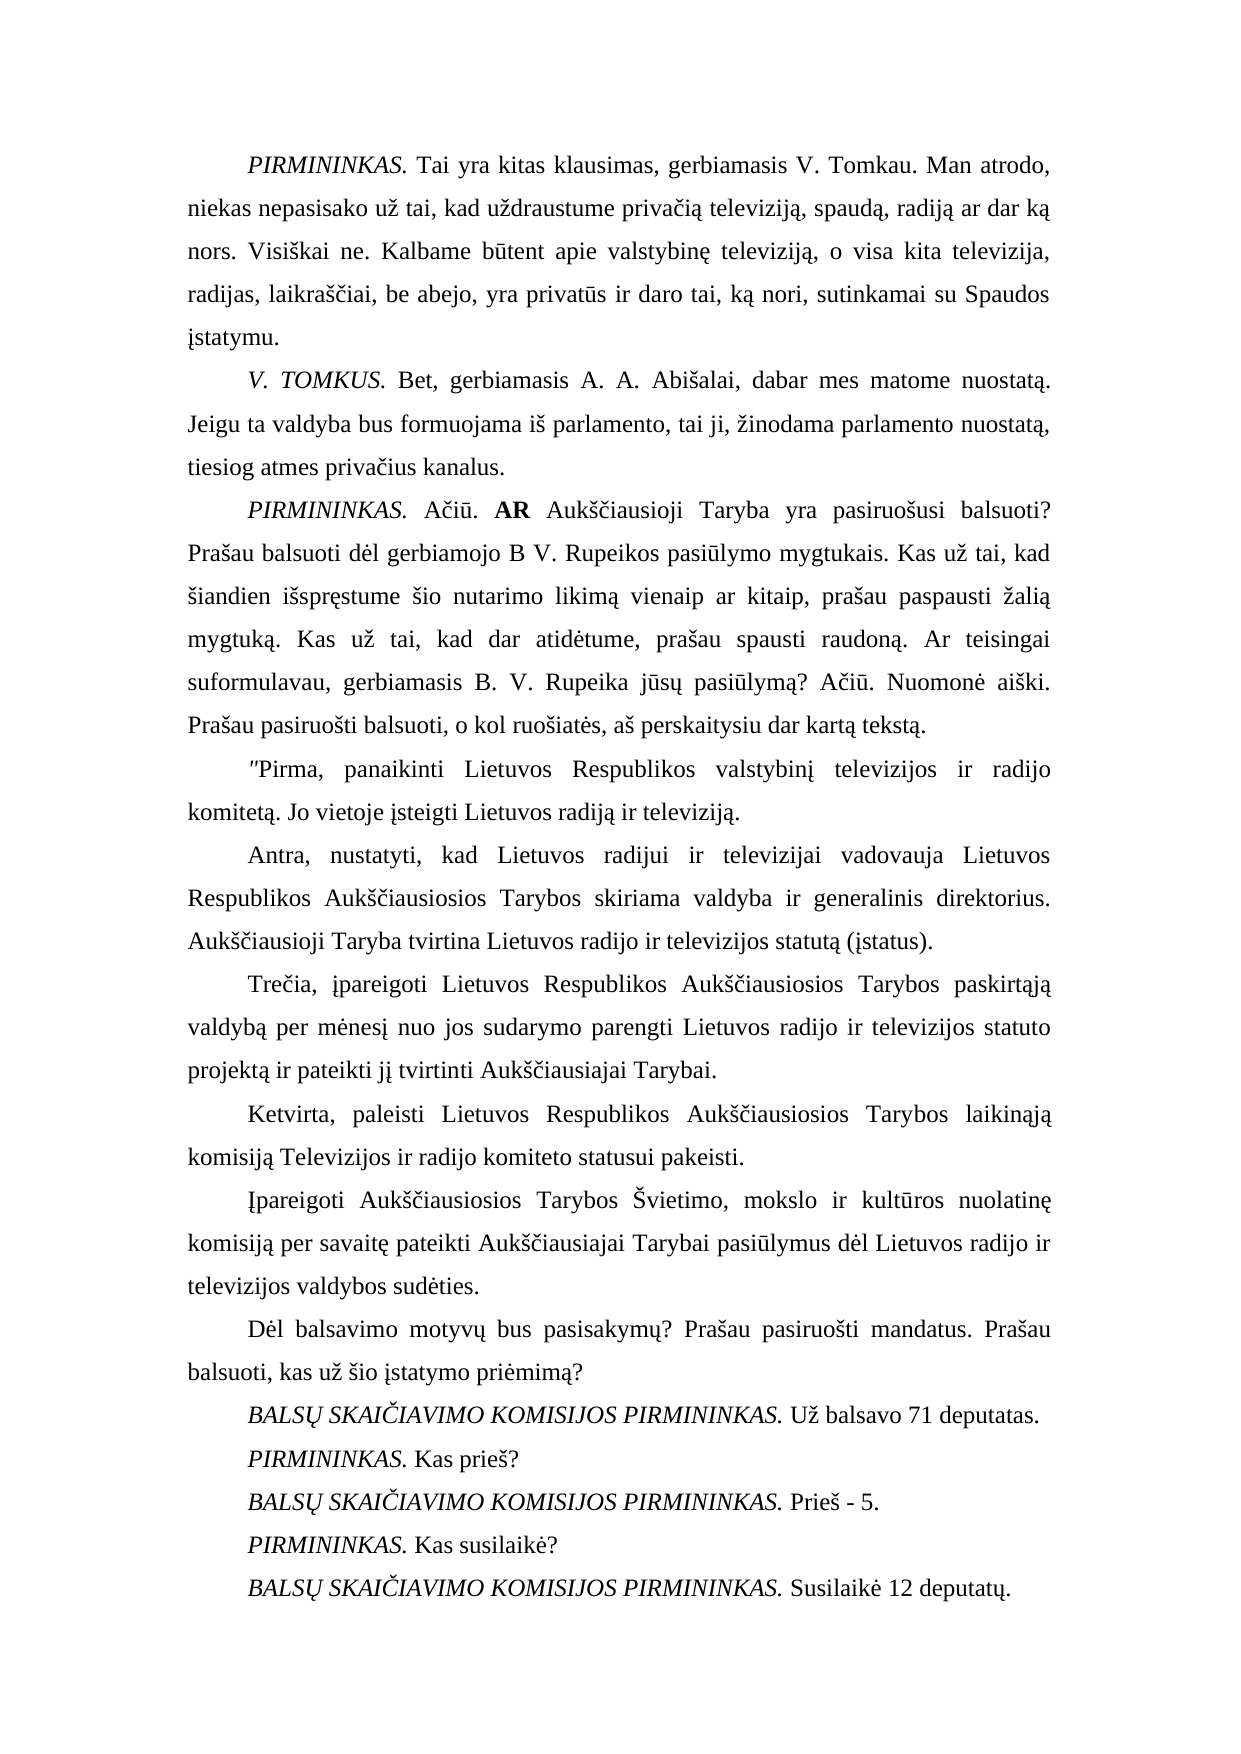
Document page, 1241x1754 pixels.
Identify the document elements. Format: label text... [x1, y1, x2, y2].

text Pirmininkas. Tai yra kitas klausimas, gerbiamasis V. Tomkau. Man atrodo, niekas nepasisako už tai, kad uždraustume privačią televiziją, spaudą, radiją ar dar ką nors. Visiškai ne. Kalbame būtent apie valstybinę televiziją, o visa kita televizija, radijas, laikraščiai, be abejo, yra privatūs ir daro tai, ką nori, sutinkamai su Spaudos įstatymu. [187, 150, 1052, 351]
text Antra, nustatyti, kad Lietuvos radijui ir televizijai vadovauja Lietuvos Respublikos Aukščiausiosios Tarybos skiriama valdyba ir generalinis direktorius. Aukščiausioji Taryba tvirtina Lietuvos radijo ir televizijos statutą (įstatus). [187, 840, 1052, 955]
text Pirmininkas. Kas prieš? [187, 1444, 1052, 1472]
text Pirmininkas. Kas susilaikė? [187, 1530, 1052, 1559]
text Įpareigoti Aukščiausiosios Tarybos Švietimo, mokslo ir kultū­ros nuolatinę komisiją per savaitę pateikti Aukščiausiajai Tarybai pasiūlymus dėl Lietuvos radijo ir televizijos valdybos sudėties. [187, 1185, 1052, 1300]
text Ketvirta, paleisti Lietuvos Respublikos Aukščiausiosios Tary­bos laikinąją komisiją Televizijos ir radijo komiteto statusui pakeisti. [187, 1099, 1052, 1171]
text Dėl balsavimo motyvų bus pasisakymų? Prašau pasiruošti mandatus. Prašau balsuoti, kas už šio įstatymo priėmimą? [187, 1314, 1052, 1386]
text V. Tomkus. Bet, gerbiamasis A. A. Abišalai, dabar mes matome nuostatą. Jeigu ta valdyba bus formuojama iš parlamento, tai ji, žinodama parlamento nuostatą, tiesiog atmes privačius kanalus. [187, 366, 1052, 481]
text "Pirma, panaikinti Lietuvos Respublikos valstybinį televizijos ir radijo komitetą. Jo vietoje įsteigti Lietuvos radiją ir televiziją. [187, 754, 1052, 826]
text Pirmininkas. Ačiū. Ar Aukščiausioji Taryba yra pasiruošusi balsuoti? Prašau balsuoti dėl gerbiamojo B V. Rupeikos pasiūlymo mygtukais. Kas už tai, kad šiandien išspręstume šio nutarimo likimą vienaip ar kitaip, prašau paspausti žalią mygtuką. Kas už tai, kad dar atidėtume, prašau spausti raudoną. Ar teisingai suformulavau, gerbiamasis B. V. Rupeika jūsų pasiūlymą? Ačiū. Nuomonė aiški. Prašau pasiruošti balsuoti, o kol ruošiatės, aš perskaitysiu dar kartą tekstą. [187, 495, 1052, 739]
text Balsų skaičiavimo komisijos pirmininkas. Prieš - 5. [187, 1487, 1052, 1516]
text Trečia, įpareigoti Lietuvos Respublikos Aukščiausiosios Tarybos paskirtąją valdybą per mėnesį nuo jos sudarymo parengti Lietuvos radijo ir televizijos statuto projektą ir pateikti jį tvirtin­ti Aukščiausiajai Tarybai. [187, 969, 1052, 1084]
text Balsų skaičiavimo komisijos pirmininkas. Už balsavo 71 deputatas. [187, 1401, 1052, 1429]
text Balsų skaičiavimo komisijos pirmininkas. Susilaikė 12 depu­tatų. [187, 1573, 1052, 1602]
